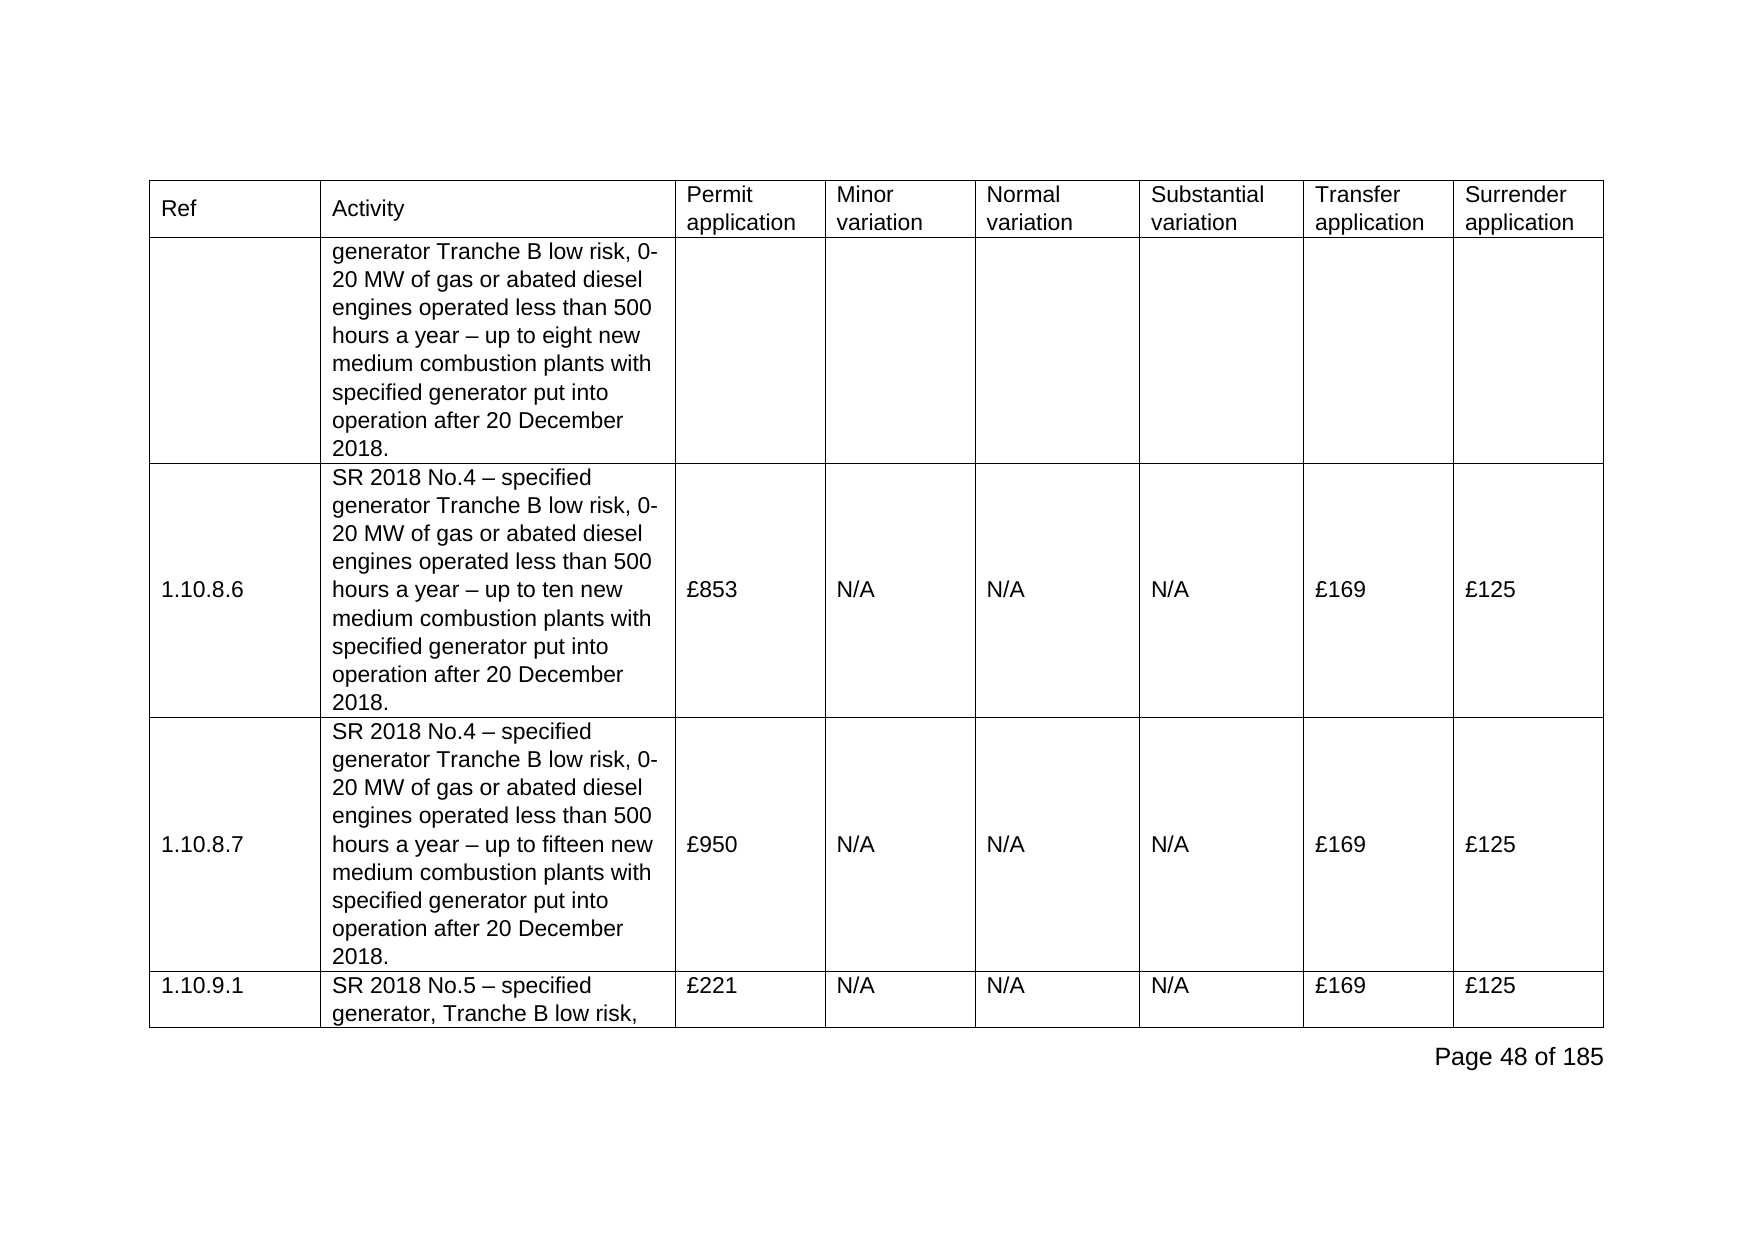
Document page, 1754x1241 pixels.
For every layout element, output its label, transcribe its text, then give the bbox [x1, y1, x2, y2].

table_cell N/A [976, 718, 1139, 971]
table_cell N/A [826, 718, 975, 971]
table_cell N/A [976, 972, 1139, 1027]
table_cell SR 2018 No.5 – specified generator, Tranche B low risk, [321, 972, 675, 1027]
table_header Transfer application [1304, 181, 1453, 237]
table_cell £169 [1304, 972, 1453, 1027]
table_header Substantial variation [1140, 181, 1303, 237]
table_cell N/A [1140, 718, 1303, 971]
table_cell [1304, 238, 1453, 463]
table_header Ref [150, 181, 320, 237]
table_cell N/A [1140, 464, 1303, 717]
table_cell [976, 238, 1139, 463]
table_cell £169 [1304, 464, 1453, 717]
table_cell N/A [976, 464, 1139, 717]
table_cell 1.10.8.7 [150, 718, 320, 971]
table_cell N/A [826, 464, 975, 717]
table_header Normal variation [976, 181, 1139, 237]
table_cell [826, 238, 975, 463]
table_cell [1454, 238, 1603, 463]
table_cell N/A [826, 972, 975, 1027]
table_cell [150, 238, 320, 463]
table_cell £125 [1454, 464, 1603, 717]
table_cell 1.10.8.6 [150, 464, 320, 717]
table_cell £125 [1454, 972, 1603, 1027]
table_cell [1140, 238, 1303, 463]
table_cell £853 [676, 464, 825, 717]
table_cell £950 [676, 718, 825, 971]
table_cell [676, 238, 825, 463]
table_header Surrender application [1454, 181, 1603, 237]
table_cell £169 [1304, 718, 1453, 971]
table_cell £221 [676, 972, 825, 1027]
table_cell SR 2018 No.4 – specified generator Tranche B low risk, 0-20 MW of gas or abated diesel engines operated less than 500 hours a year – up to fifteen new medium combustion plants with specified generator put into operation after 20 December 2018. [321, 718, 675, 971]
table_cell generator Tranche B low risk, 0-20 MW of gas or abated diesel engines operated less than 500 hours a year – up to eight new medium combustion plants with specified generator put into operation after 20 December 2018. [321, 238, 675, 463]
table_cell £125 [1454, 718, 1603, 971]
table_header Permit application [676, 181, 825, 237]
table_cell 1.10.9.1 [150, 972, 320, 1027]
table_cell N/A [1140, 972, 1303, 1027]
table_header Activity [321, 181, 675, 237]
table_cell SR 2018 No.4 – specified generator Tranche B low risk, 0-20 MW of gas or abated diesel engines operated less than 500 hours a year – up to ten new medium combustion plants with specified generator put into operation after 20 December 2018. [321, 464, 675, 717]
table_header Minor variation [826, 181, 975, 237]
